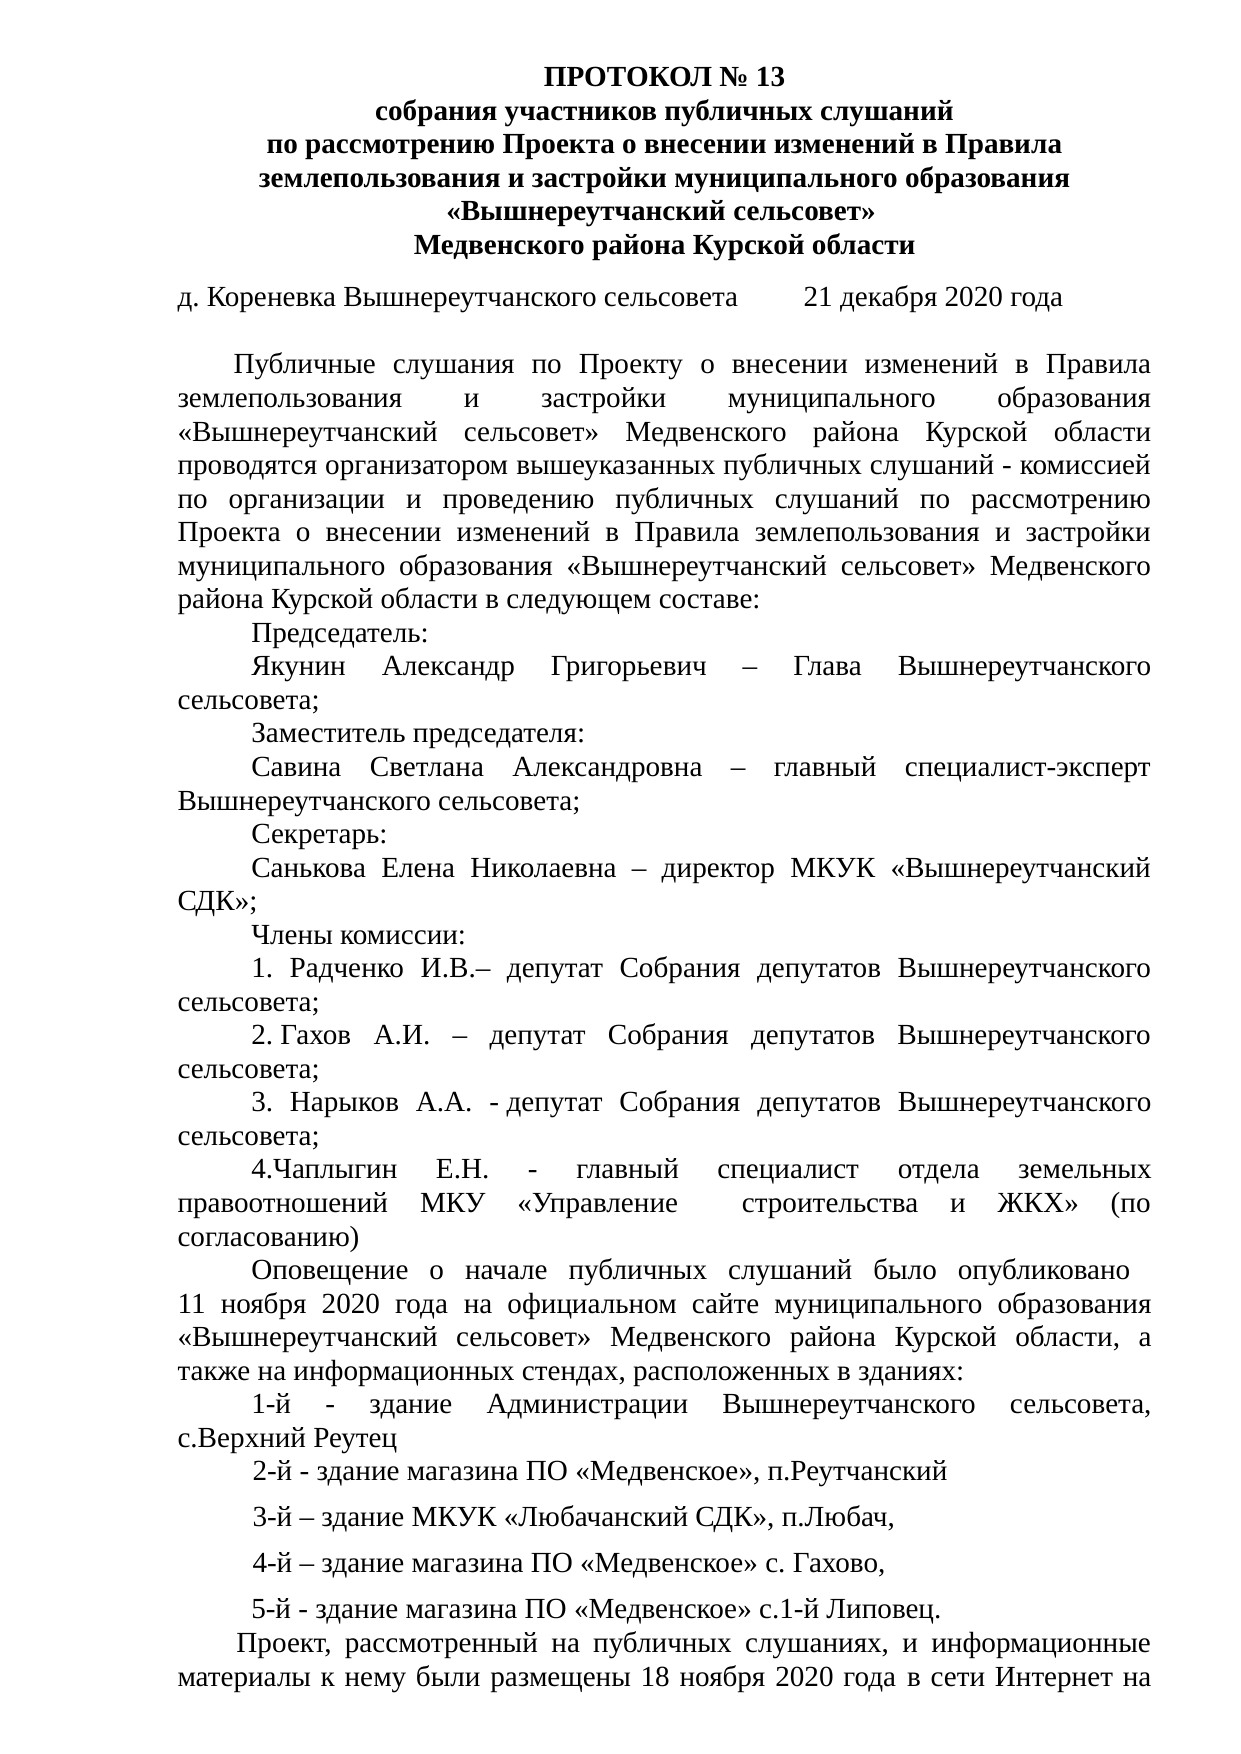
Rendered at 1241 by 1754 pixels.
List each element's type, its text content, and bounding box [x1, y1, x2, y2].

text 2. Гахов А.И. – депутат Собрания депутатов Вышнереутчанского сельсовета; [177, 1017, 1152, 1084]
text Секретарь: [177, 816, 1152, 850]
text Проект, рассмотренный на публичных слушаниях, и информационные материалы к нему были размещены 18 ноября 2020 года в сети Интернет на [177, 1625, 1152, 1692]
text 5-й - здание магазина ПО «Медвенское» с.1-й Липовец. [177, 1592, 1152, 1625]
text Медвенского района Курской области [177, 227, 1152, 260]
text 3-й – здание МКУК «Любачанский СДК», п.Любач, [177, 1499, 1152, 1533]
text 3. Нарыков А.А. - депутат Собрания депутатов Вышнереутчанского сельсовета; [177, 1084, 1152, 1152]
text Санькова Елена Николаевна – директор МКУК «Вышнереутчанский СДК»; [177, 850, 1152, 917]
text 2-й - здание магазина ПО «Медвенское», п.Реутчанский [177, 1453, 1152, 1487]
text по рассмотрению Проекта о внесении изменений в Правила землепользования и застройки муниципального образования «Вышнереутчанский сельсовет» [177, 126, 1152, 227]
text д. Кореневка Вышнереутчанского сельсовета 21 декабря 2020 года [177, 279, 1152, 313]
text Заместитель председателя: [177, 716, 1152, 749]
text Публичные слушания по Проекту о внесении изменений в Правила землепользования и застройки муниципального образования «Вышнереутчанский сельсовет» Медвенского района Курской области проводятся организатором вышеуказанных публичных слушаний - комиссией по организации и проведению публичных слушаний по рассмотрению Проекта о внесении изменений в Правила землепользования и застройки муниципального образования «Вышнереутчанский сельсовет» Медвенского района Курской области в следующем составе: [177, 347, 1152, 615]
text Оповещение о начале публичных слушаний было опубликовано 11 ноября 2020 года на официальном сайте муниципального образования «Вышнереутчанский сельсовет» Медвенского района Курской области, а также на информационных стендах, расположенных в зданиях: [177, 1252, 1152, 1386]
text 1. Радченко И.В.– депутат Собрания депутатов Вышнереутчанского сельсовета; [177, 950, 1152, 1017]
text Председатель: [177, 615, 1152, 648]
text 4-й – здание магазина ПО «Медвенское» с. Гахово, [177, 1546, 1152, 1579]
text Члены комиссии: [177, 917, 1152, 950]
text собрания участников публичных слушаний [177, 93, 1152, 126]
text Савина Светлана Александровна – главный специалист-эксперт Вышнереутчанского сельсовета; [177, 749, 1152, 816]
text ПРОТОКОЛ № 13 [177, 59, 1152, 93]
text 4.Чаплыгин Е.Н. - главный специалист отдела земельных правоотношений МКУ «Управление строительства и ЖКХ» (по согласованию) [177, 1152, 1152, 1252]
text Якунин Александр Григорьевич – Глава Вышнереутчанского сельсовета; [177, 648, 1152, 716]
text 1-й - здание Администрации Вышнереутчанского сельсовета, с.Верхний Реутец [177, 1386, 1152, 1453]
